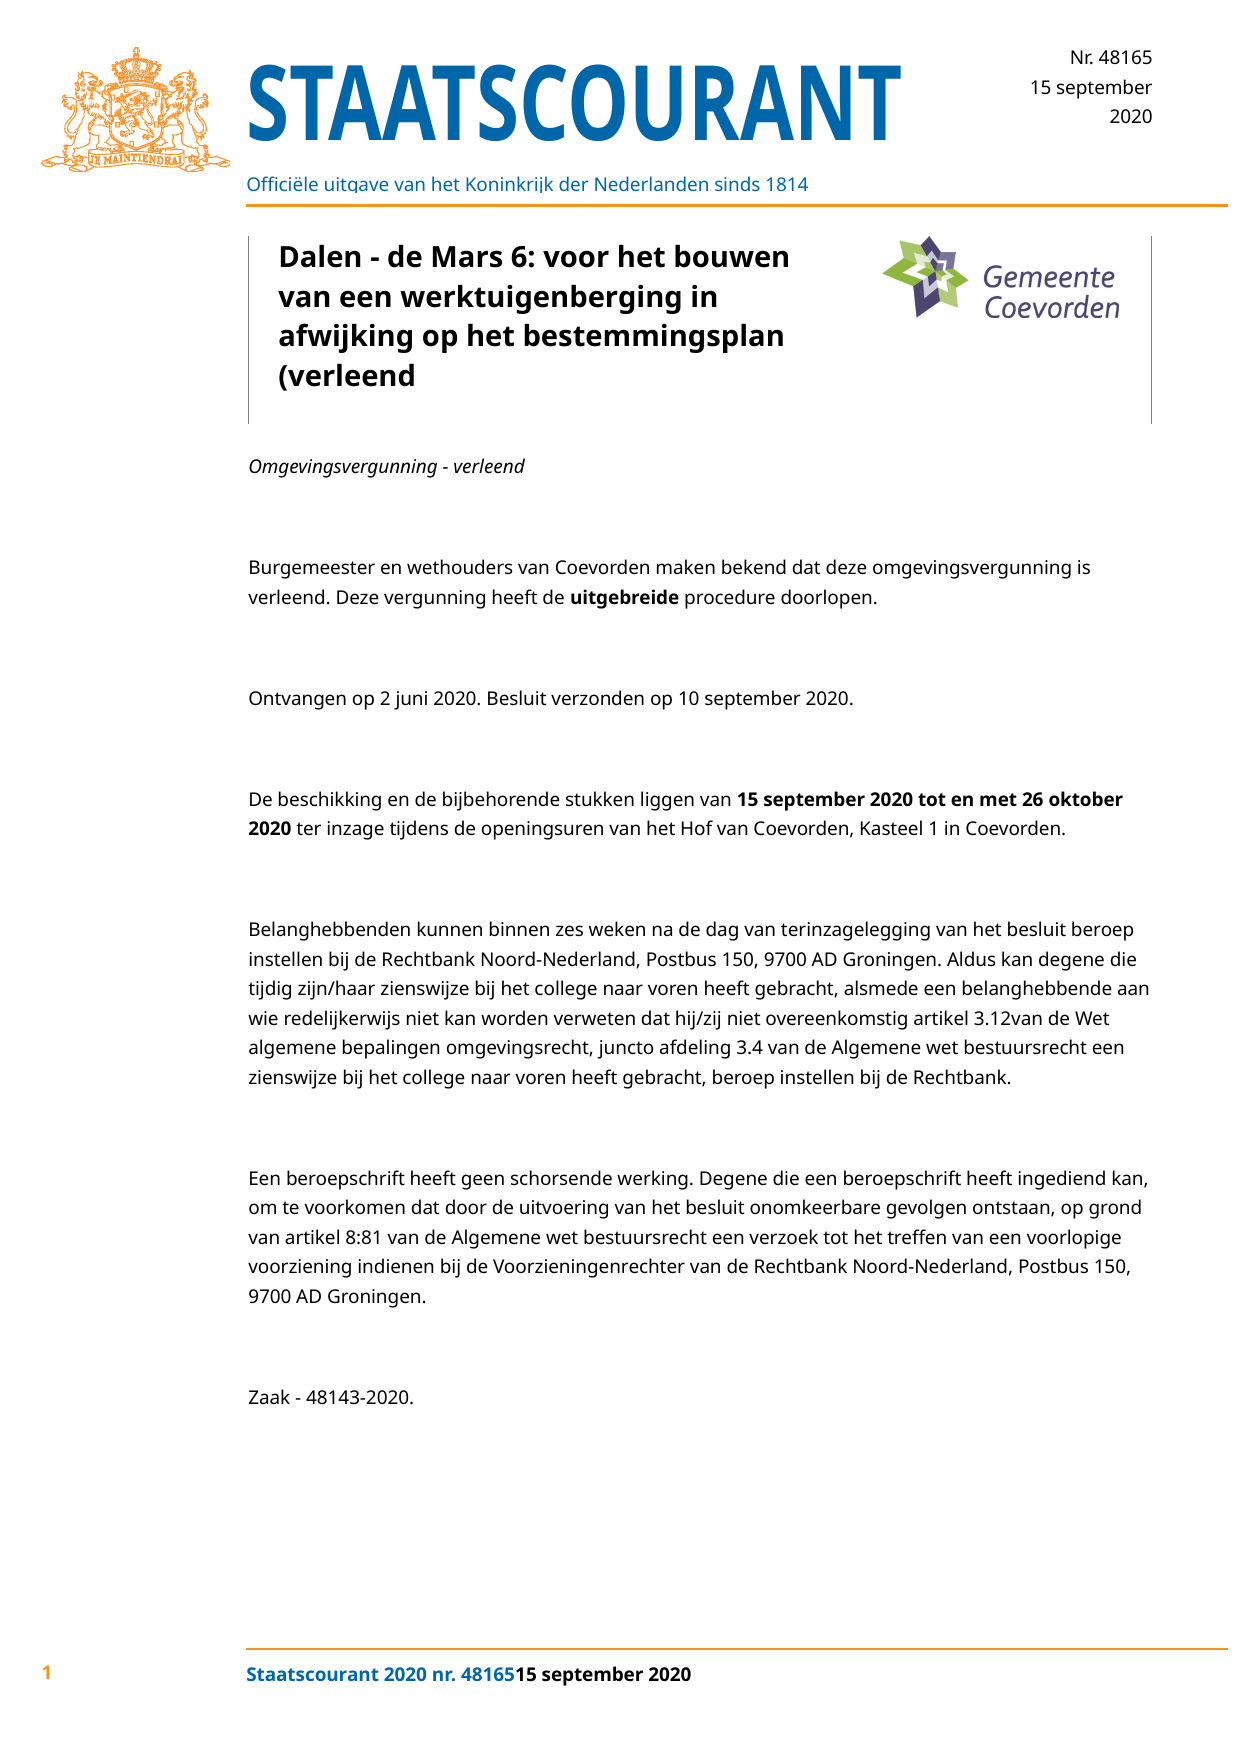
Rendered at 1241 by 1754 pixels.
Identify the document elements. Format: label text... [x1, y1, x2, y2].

table_header Dalen - de Mars 6: voor het bouwen van een werktuigenberging in afwijking op het bestemmingsplan (verleend [249, 236, 850, 424]
text Belanghebbenden kunnen binnen zes weken na de dag van terinzagelegging van het besluit beroep instellen bij de Rechtbank Noord-Nederland, Postbus 150, 9700 AD Groningen. Aldus kan degene die tijdig zijn/haar zienswijze bij het college naar voren heeft gebracht, alsmede een belanghebbende aan wie redelijkerwijs niet kan worden verweten dat hij/zij niet overeenkomstig artikel 3.12van de Wet algemene bepalingen omgevingsrecht, juncto afdeling 3.4 van de Algemene wet bestuursrecht een zienswijze bij het college naar voren heeft gebracht, beroep instellen bij de Rechtbank. [248, 916, 1152, 1090]
text Zaak - 48143-2020. [248, 1384, 1152, 1410]
picture [41, 47, 231, 172]
text Burgemeester en wethouders van Coevorden maken bekend dat deze omgevingsvergunning is verleend. Deze vergunning heeft de uitgebreide procedure doorlopen. [248, 554, 1152, 610]
picture [882, 236, 1119, 318]
text Omgevingsvergunning - verleend [248, 454, 1152, 479]
text Ontvangen op 2 juni 2020. Besluit verzonden op 10 september 2020. [248, 685, 1152, 711]
text De beschikking en de bijbehorende stukken liggen van 15 september 2020 tot en met 26 oktober 2020 ter inzage tijdens de openingsuren van het Hof van Coevorden, Kasteel 1 in Coevorden. [248, 786, 1152, 841]
table_header [850, 236, 1151, 424]
text Een beroepschrift heeft geen schorsende werking. Degene die een beroepschrift heeft ingediend kan, om te voorkomen dat door de uitvoering van het besluit onomkeerbare gevolgen ontstaan, op grond van artikel 8:81 van de Algemene wet bestuursrecht een verzoek tot het treffen van een voorlopige voorziening indienen bij de Voorzieningenrechter van de Rechtbank Noord-Nederland, Postbus 150, 9700 AD Groningen. [248, 1165, 1152, 1309]
